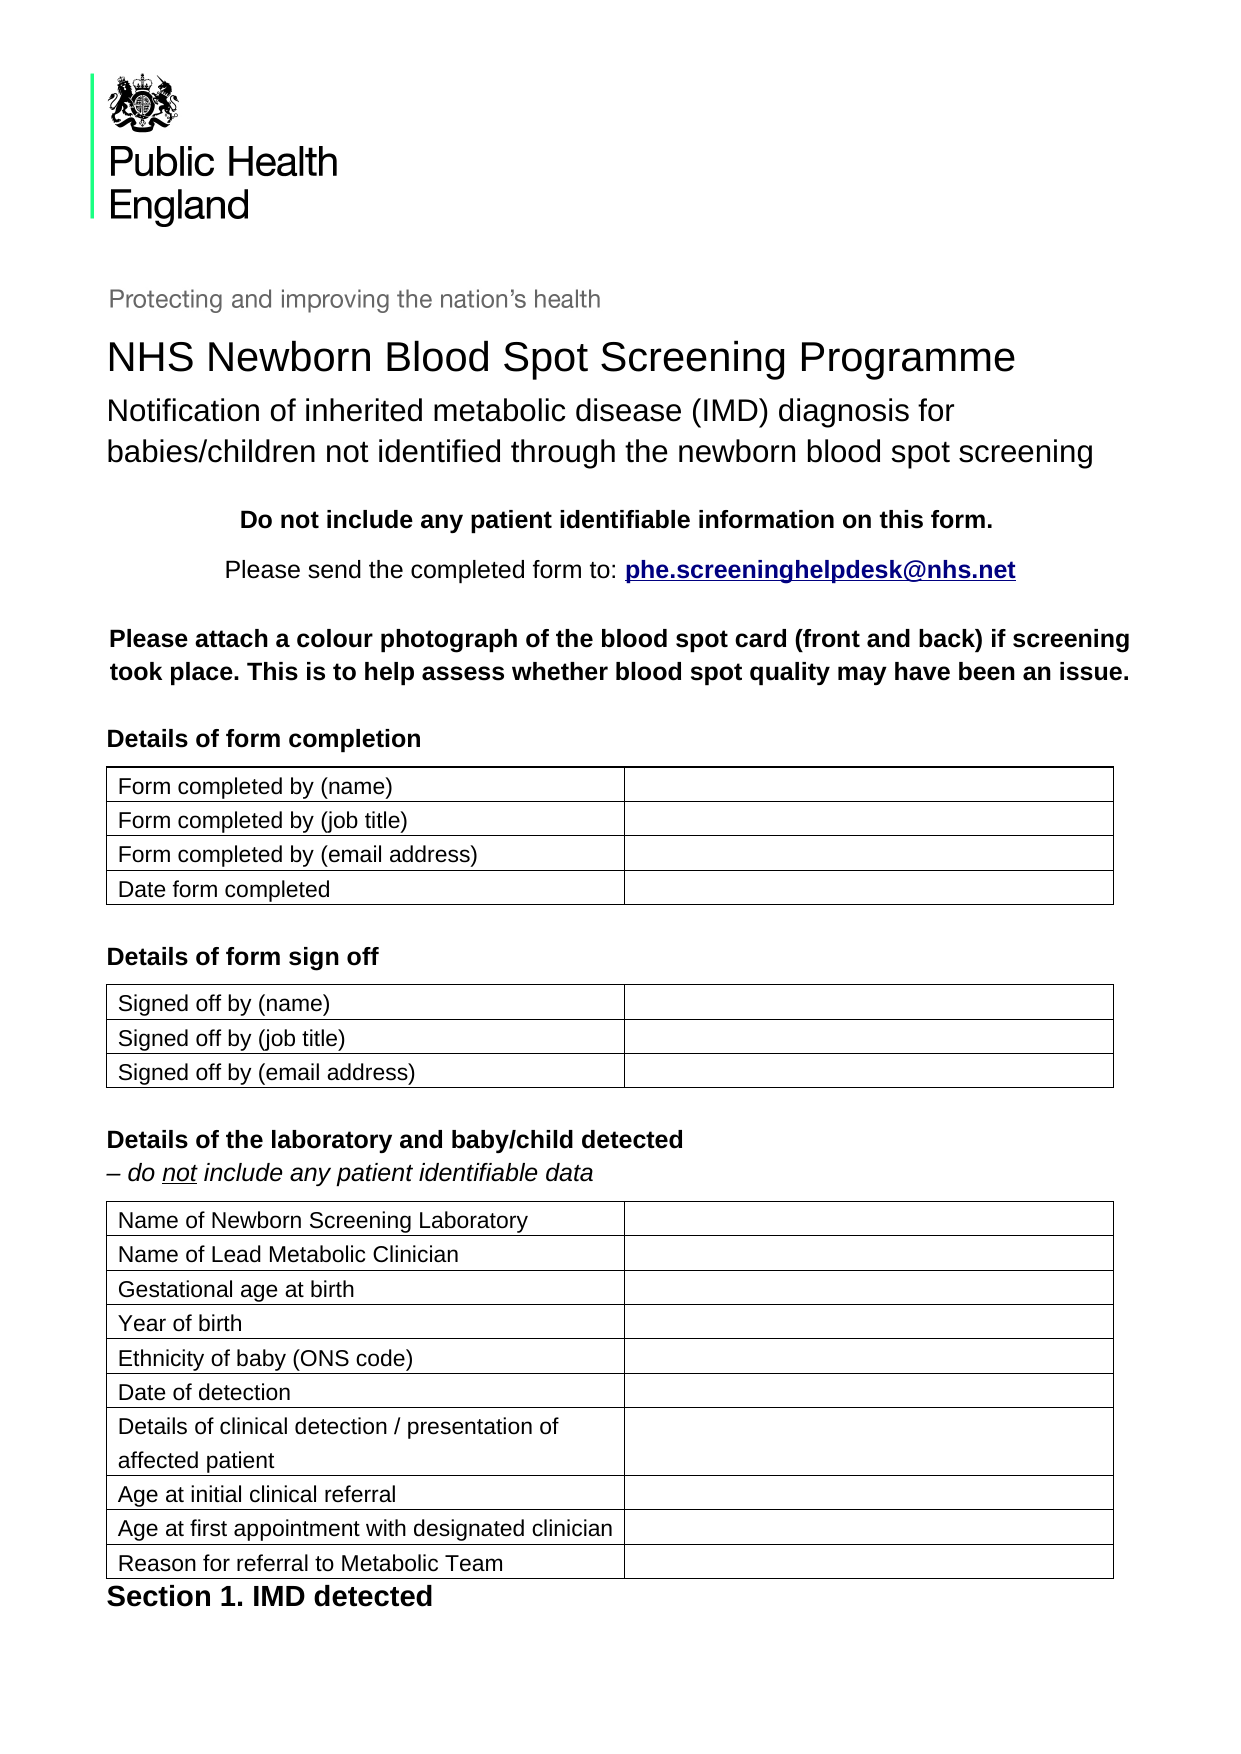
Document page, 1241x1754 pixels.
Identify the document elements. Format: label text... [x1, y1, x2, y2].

table_cell Signed off by (email address) [107, 1054, 624, 1087]
table_header [625, 768, 1113, 801]
subtitle ­NHS Newborn Blood Spot Screening Programme [106, 139, 1134, 380]
table_cell Year of birth [107, 1305, 624, 1338]
table_cell Age at initial clinical referral [107, 1476, 624, 1509]
text Details of the laboratory and baby/child detected – do not include any patient identifiable data [106, 1122, 1134, 1188]
table_cell Gestational age at birth [107, 1271, 624, 1304]
table_header Name of Newborn Screening Laboratory [107, 1202, 624, 1235]
table_cell Date form completed [107, 871, 624, 904]
table_cell [625, 1054, 1113, 1087]
table_cell [625, 1476, 1113, 1509]
text Section 1. IMD detected [106, 1579, 1134, 1612]
text Do not include any patient identifiable information on this form. [106, 508, 1134, 533]
table_cell Signed off by (job title) [107, 1020, 624, 1053]
table_cell Name of Lead Metabolic Clinician [107, 1236, 624, 1269]
table_cell [625, 1236, 1113, 1269]
text Notification of inherited metabolic disease (IMD) diagnosis for babies/children not identified through the newborn blood spot screening [106, 392, 1134, 469]
text Please send the completed form to: phe.screeninghelpdesk@nhs.net [106, 558, 1134, 583]
table_cell Form completed by (email address) [107, 836, 624, 869]
table_cell Age at first appointment with designated clinician [107, 1510, 624, 1543]
text Details of form completion [106, 721, 1134, 754]
table_header [625, 985, 1113, 1018]
text Details of form sign off [106, 938, 1134, 972]
table_header [625, 1202, 1113, 1235]
table_cell Ethnicity of baby (ONS code) [107, 1339, 624, 1373]
table_cell [625, 802, 1113, 835]
table_cell [625, 1408, 1113, 1475]
table_cell [625, 1305, 1113, 1338]
table_cell [625, 836, 1113, 869]
table_header Form completed by (name) [107, 768, 624, 801]
table_cell Form completed by (job title) [107, 802, 624, 835]
table_cell [625, 1545, 1113, 1578]
table_cell [625, 1271, 1113, 1304]
table_header Signed off by (name) [107, 985, 624, 1018]
table_cell [625, 871, 1113, 904]
table_cell Reason for referral to Metabolic Team [107, 1545, 624, 1578]
table_cell [625, 1020, 1113, 1053]
table_cell [625, 1510, 1113, 1543]
table_cell [625, 1374, 1113, 1407]
table_cell [625, 1339, 1113, 1373]
text Please attach a colour photograph of the blood spot card (front and back) if screening took place. This is to help assess whether blood spot quality may have been an issue. [106, 621, 1134, 687]
table_cell Details of clinical detection / presentation of affected patient [107, 1408, 624, 1475]
table_cell Date of detection [107, 1374, 624, 1407]
